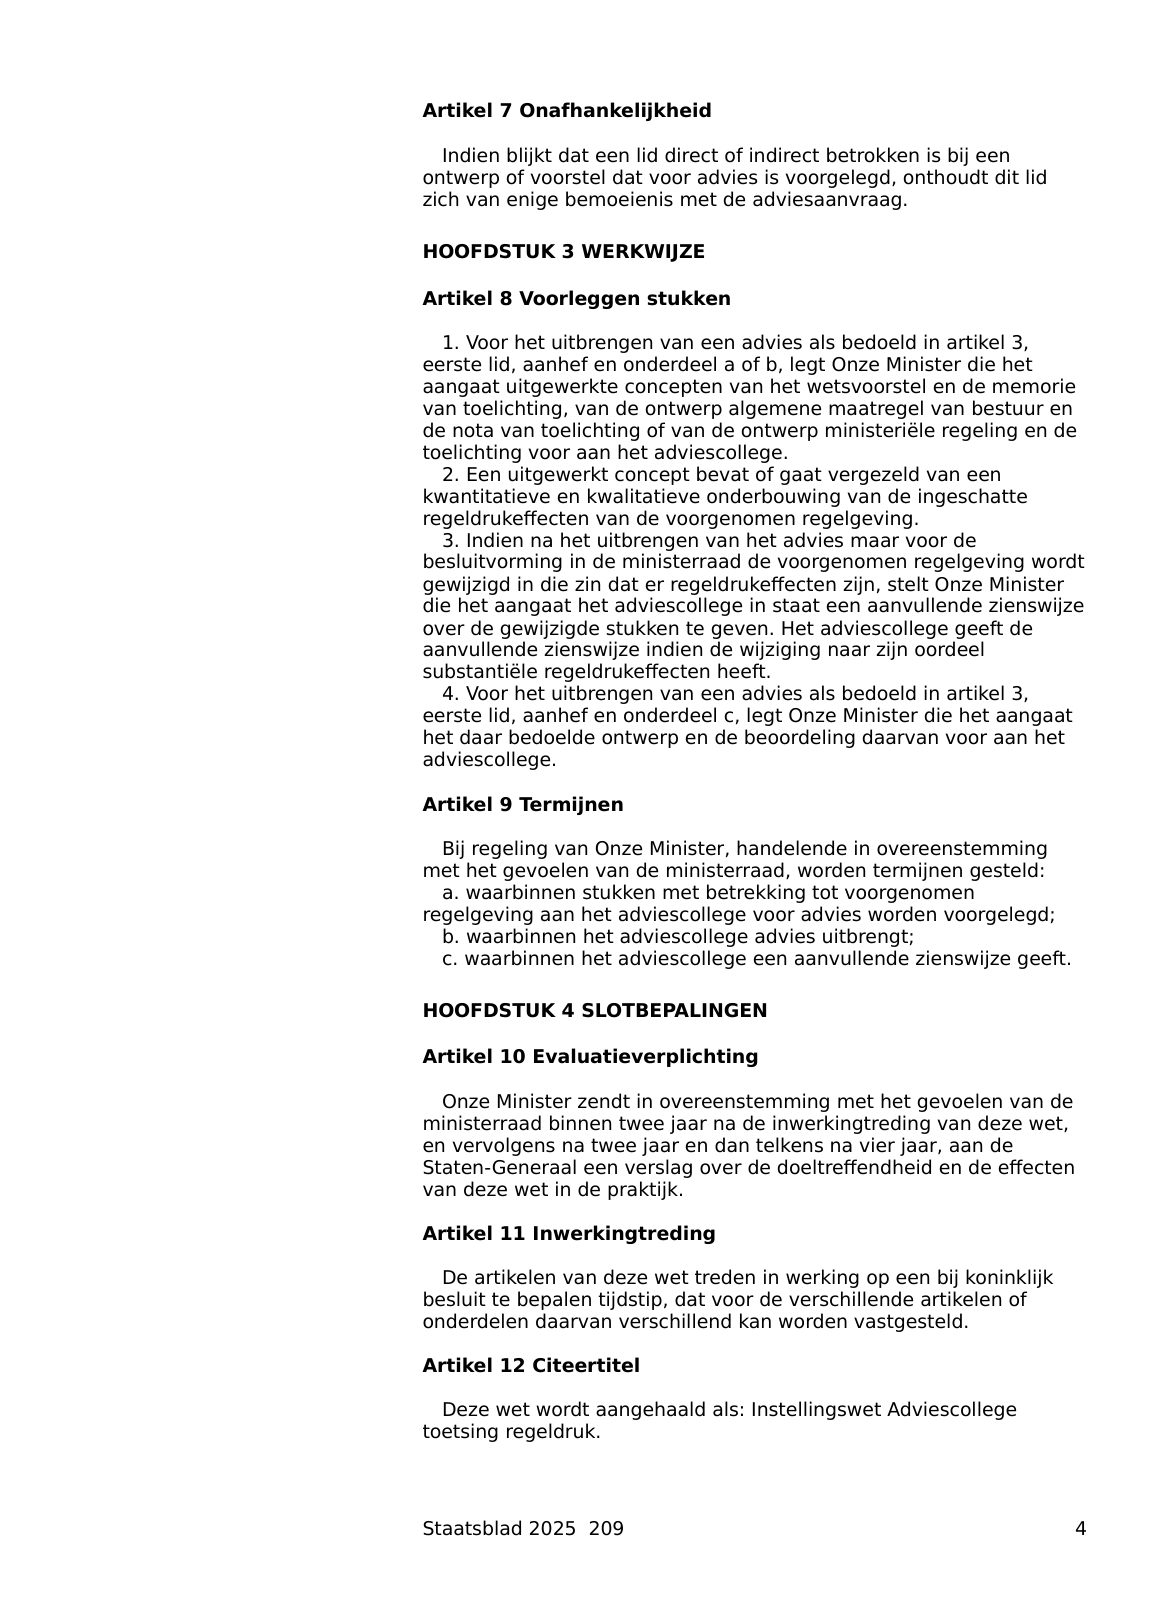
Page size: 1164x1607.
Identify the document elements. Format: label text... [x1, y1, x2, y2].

subtitle HOOFDSTUK 3 WERKWIJZE [422, 241, 1087, 262]
text 1. Voor het uitbrengen van een advies als bedoeld in artikel 3, eerste lid, aanhef en onderdeel a of b, legt Onze Minister die het aangaat uitgewerkte concepten van het wetsvoorstel en de memorie van toelichting, van de ontwerp algemene maatregel van bestuur en de nota van toelichting of van de ontwerp ministeriële regeling en de toelichting voor aan het adviescollege. [422, 332, 1087, 463]
text b. waarbinnen het adviescollege advies uitbrengt; [422, 926, 1087, 947]
subtitle HOOFDSTUK 4 SLOTBEPALINGEN [422, 999, 1087, 1021]
text 2. Een uitgewerkt concept bevat of gaat vergezeld van een kwantitatieve en kwalitatieve onderbouwing van de ingeschatte regeldrukeffecten van de voorgenomen regelgeving. [422, 463, 1087, 529]
text Deze wet wordt aangehaald als: Instellingswet Adviescollege toetsing regeldruk. [422, 1399, 1087, 1443]
text 3. Indien na het uitbrengen van het advies maar voor de besluitvorming in de ministerraad de voorgenomen regelgeving wordt gewijzigd in die zin dat er regeldrukeffecten zijn, stelt Onze Minister die het aangaat het adviescollege in staat een aanvullende zienswijze over de gewijzigde stukken te geven. Het adviescollege geeft de aanvullende zienswijze indien de wijziging naar zijn oordeel substantiële regeldrukeffecten heeft. [422, 529, 1087, 683]
subtitle Artikel 10 Evaluatieverplichting [422, 1046, 1087, 1068]
text De artikelen van deze wet treden in werking op een bij koninklijk besluit te bepalen tijdstip, dat voor de verschillende artikelen of onderdelen daarvan verschillend kan worden vastgesteld. [422, 1267, 1087, 1333]
text 4. Voor het uitbrengen van een advies als bedoeld in artikel 3, eerste lid, aanhef en onderdeel c, legt Onze Minister die het aangaat het daar bedoelde ontwerp en de beoordeling daarvan voor aan het adviescollege. [422, 683, 1087, 771]
text Indien blijkt dat een lid direct of indirect betrokken is bij een ontwerp of voorstel dat voor advies is voorgelegd, onthoudt dit lid zich van enige bemoeienis met de adviesaanvraag. [422, 144, 1087, 211]
subtitle Artikel 8 Voorleggen stukken [422, 287, 1087, 309]
text a. waarbinnen stukken met betrekking tot voorgenomen regelgeving aan het adviescollege voor advies worden voorgelegd; [422, 882, 1087, 926]
text c. waarbinnen het adviescollege een aanvullende zienswijze geeft. [422, 947, 1087, 969]
subtitle Artikel 11 Inwerkingtreding [422, 1223, 1087, 1245]
subtitle Artikel 7 Onafhankelijkheid [422, 100, 1087, 122]
text Onze Minister zendt in overeenstemming met het gevoelen van de ministerraad binnen twee jaar na de inwerkingtreding van deze wet, en vervolgens na twee jaar en dan telkens na vier jaar, aan de Staten-Generaal een verslag over de doeltreffendheid en de effecten van deze wet in de praktijk. [422, 1091, 1087, 1201]
subtitle Artikel 9 Termijnen [422, 793, 1087, 815]
text Bij regeling van Onze Minister, handelende in overeenstemming met het gevoelen van de ministerraad, worden termijnen gesteld: [422, 838, 1087, 882]
subtitle Artikel 12 Citeertitel [422, 1355, 1087, 1377]
